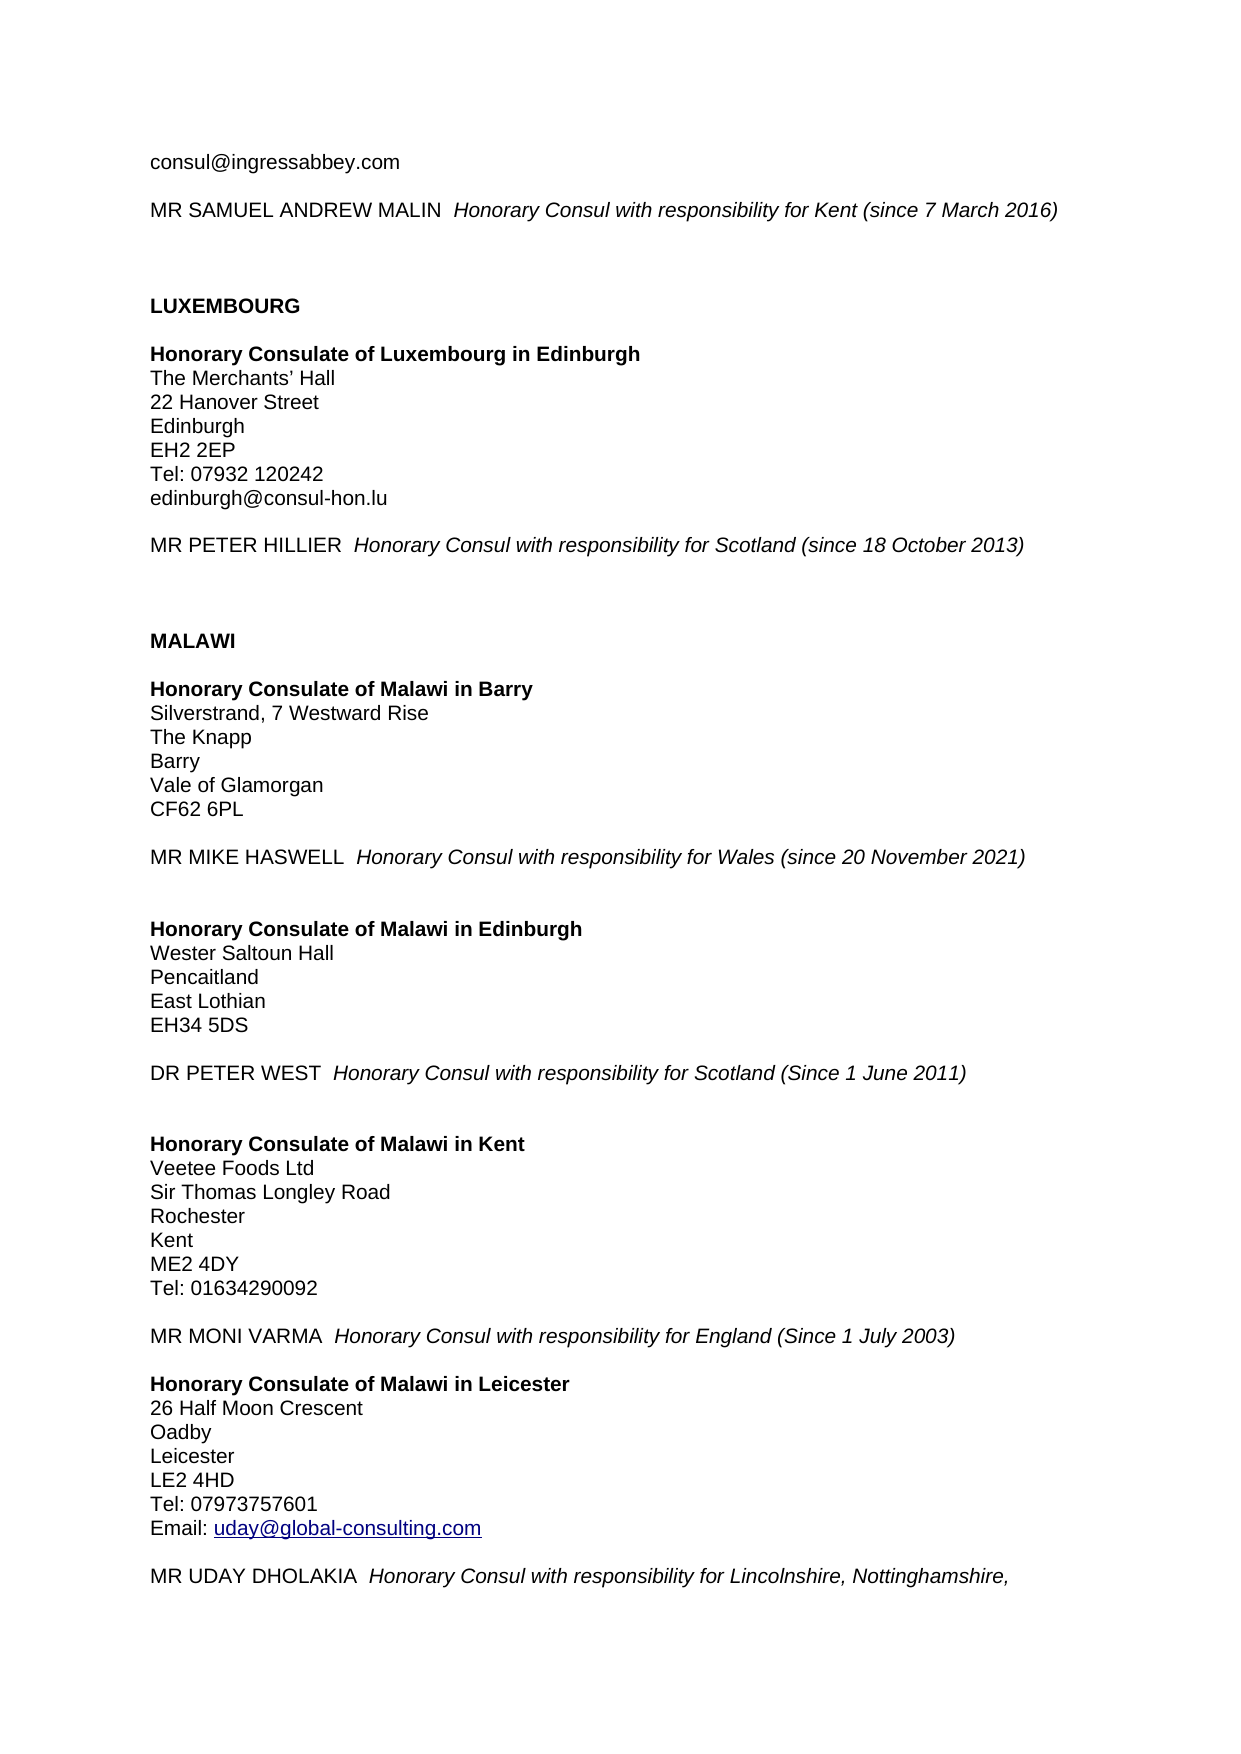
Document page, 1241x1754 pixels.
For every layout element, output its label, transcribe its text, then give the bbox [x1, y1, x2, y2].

text MR UDAY DHOLAKIA Honorary Consul with responsibility for Lincolnshire, Nottinghamshire, [150, 1563, 1090, 1587]
text Sir Thomas Longley Road [150, 1180, 1090, 1204]
text Rochester [150, 1204, 1090, 1228]
text Barry [150, 749, 1090, 773]
text Honorary Consulate of Luxembourg in Edinburgh [150, 342, 1090, 366]
text Tel: 07973757601 [150, 1492, 1090, 1516]
text Silverstrand, 7 Westward Rise [150, 701, 1090, 725]
text EH2 2EP [150, 437, 1090, 461]
text Honorary Consulate of Malawi in Leicester [150, 1372, 1090, 1396]
text MR SAMUEL ANDREW MALIN Honorary Consul with responsibility for Kent (since 7 March 2016) [150, 198, 1090, 222]
text CF62 6PL [150, 797, 1090, 821]
text DR PETER WEST Honorary Consul with responsibility for Scotland (Since 1 June 2011) [150, 1060, 1090, 1084]
text Kent [150, 1228, 1090, 1252]
text EH34 5DS [150, 1012, 1090, 1036]
text Honorary Consulate of Malawi in Edinburgh [150, 917, 1090, 941]
text Veetee Foods Ltd [150, 1156, 1090, 1180]
text ME2 4DY [150, 1252, 1090, 1276]
text MR PETER HILLIER Honorary Consul with responsibility for Scotland (since 18 October 2013) [150, 533, 1090, 557]
text Tel: 07932 120242 [150, 461, 1090, 485]
text Wester Saltoun Hall [150, 941, 1090, 964]
text Email: uday@global-consulting.com [150, 1516, 1090, 1539]
text LE2 4HD [150, 1468, 1090, 1492]
text 22 Hanover Street [150, 389, 1090, 413]
text MALAWI [150, 629, 1090, 653]
text Vale of Glamorgan [150, 773, 1090, 797]
text Pencaitland [150, 964, 1090, 988]
text Honorary Consulate of Malawi in Kent [150, 1132, 1090, 1156]
text consul@ingressabbey.com [150, 150, 1090, 174]
text Honorary Consulate of Malawi in Barry [150, 677, 1090, 701]
text MR MIKE HASWELL Honorary Consul with responsibility for Wales (since 20 November 2021) [150, 845, 1090, 869]
text East Lothian [150, 988, 1090, 1012]
text The Merchants’ Hall [150, 366, 1090, 389]
text Leicester [150, 1444, 1090, 1468]
text Oadby [150, 1420, 1090, 1444]
text Tel: 01634290092 [150, 1276, 1090, 1300]
text Edinburgh [150, 413, 1090, 437]
text edinburgh@consul-hon.lu [150, 485, 1090, 509]
text LUXEMBOURG [150, 294, 1090, 318]
text MR MONI VARMA Honorary Consul with responsibility for England (Since 1 July 2003) [150, 1324, 1090, 1348]
text 26 Half Moon Crescent [150, 1396, 1090, 1420]
text The Knapp [150, 725, 1090, 749]
